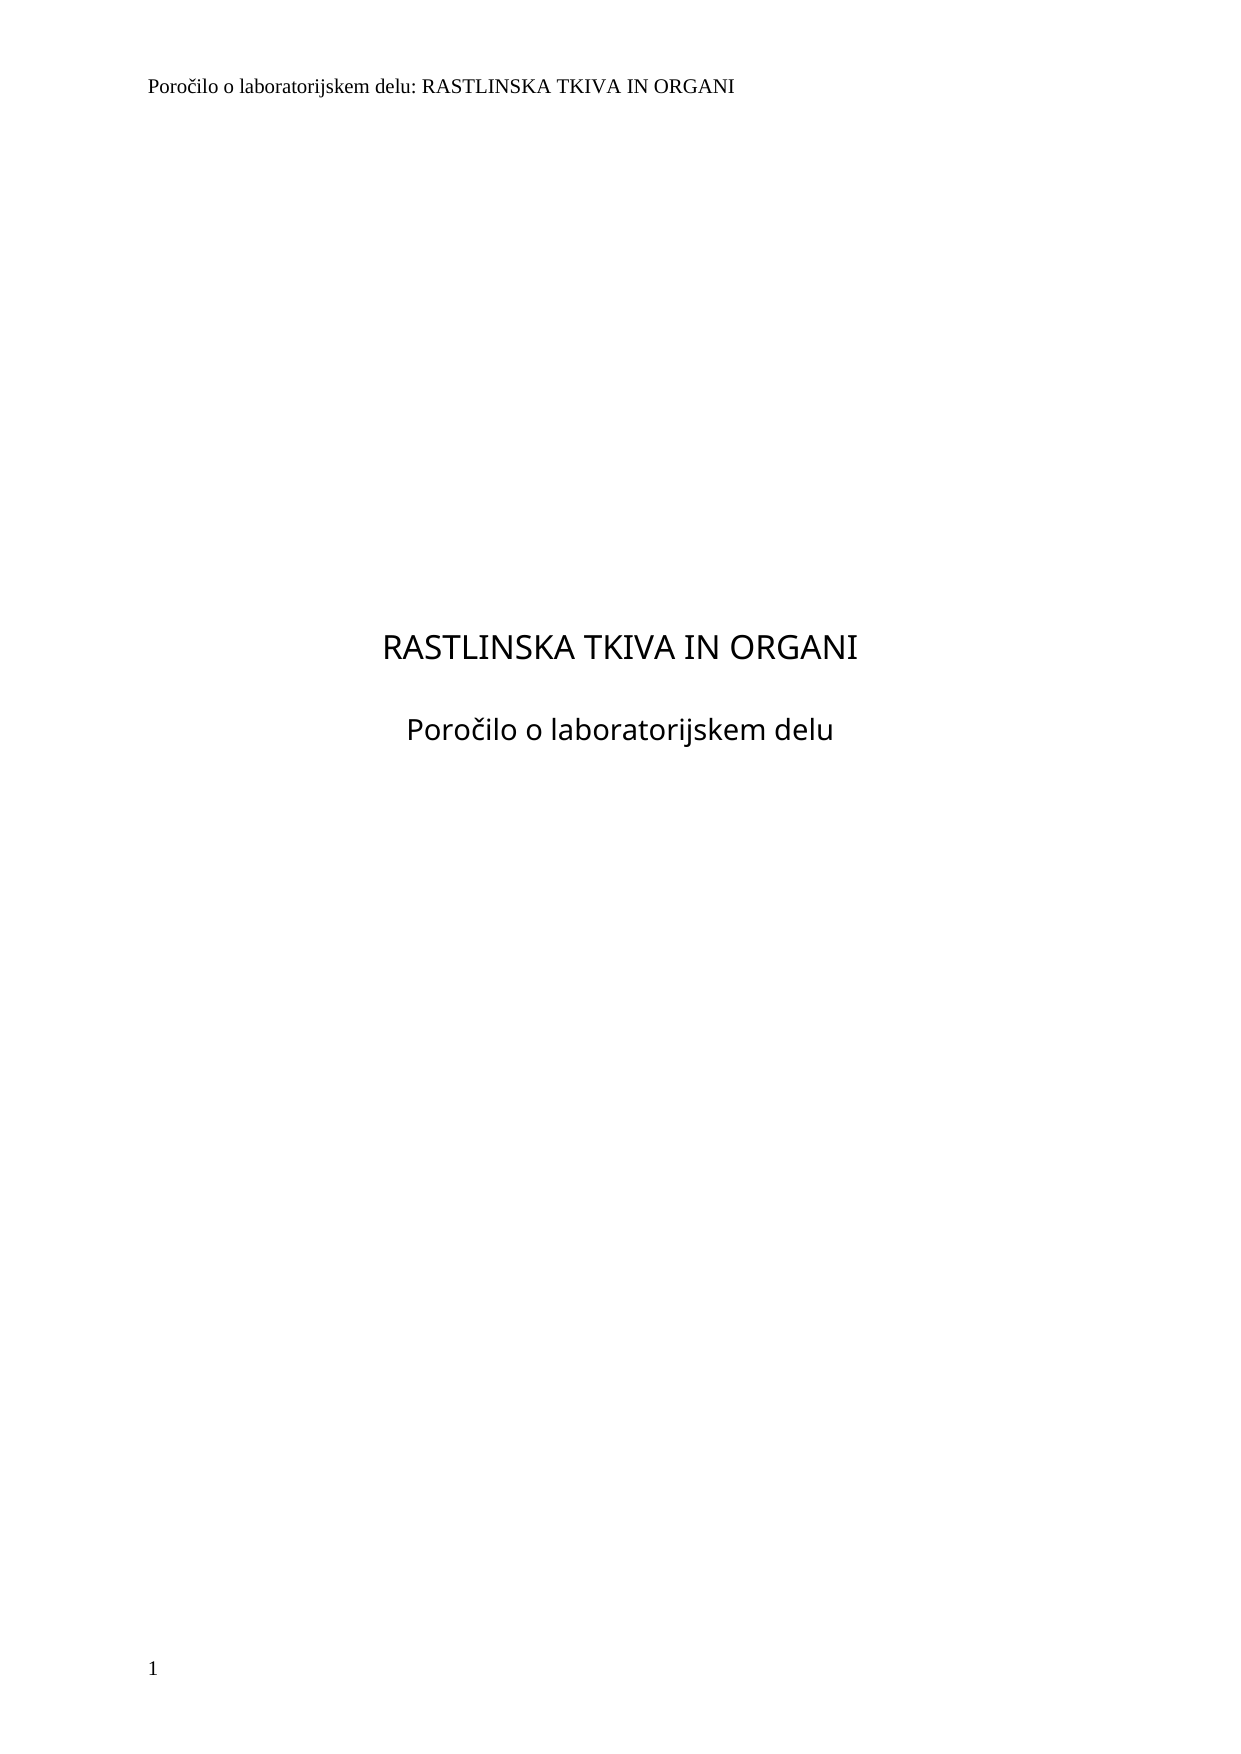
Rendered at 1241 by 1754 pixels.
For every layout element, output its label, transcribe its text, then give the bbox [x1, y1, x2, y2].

text Poročilo o laboratorijskem delu [148, 709, 1093, 749]
subtitle RASTLINSKA TKIVA IN ORGANI [148, 624, 1093, 669]
